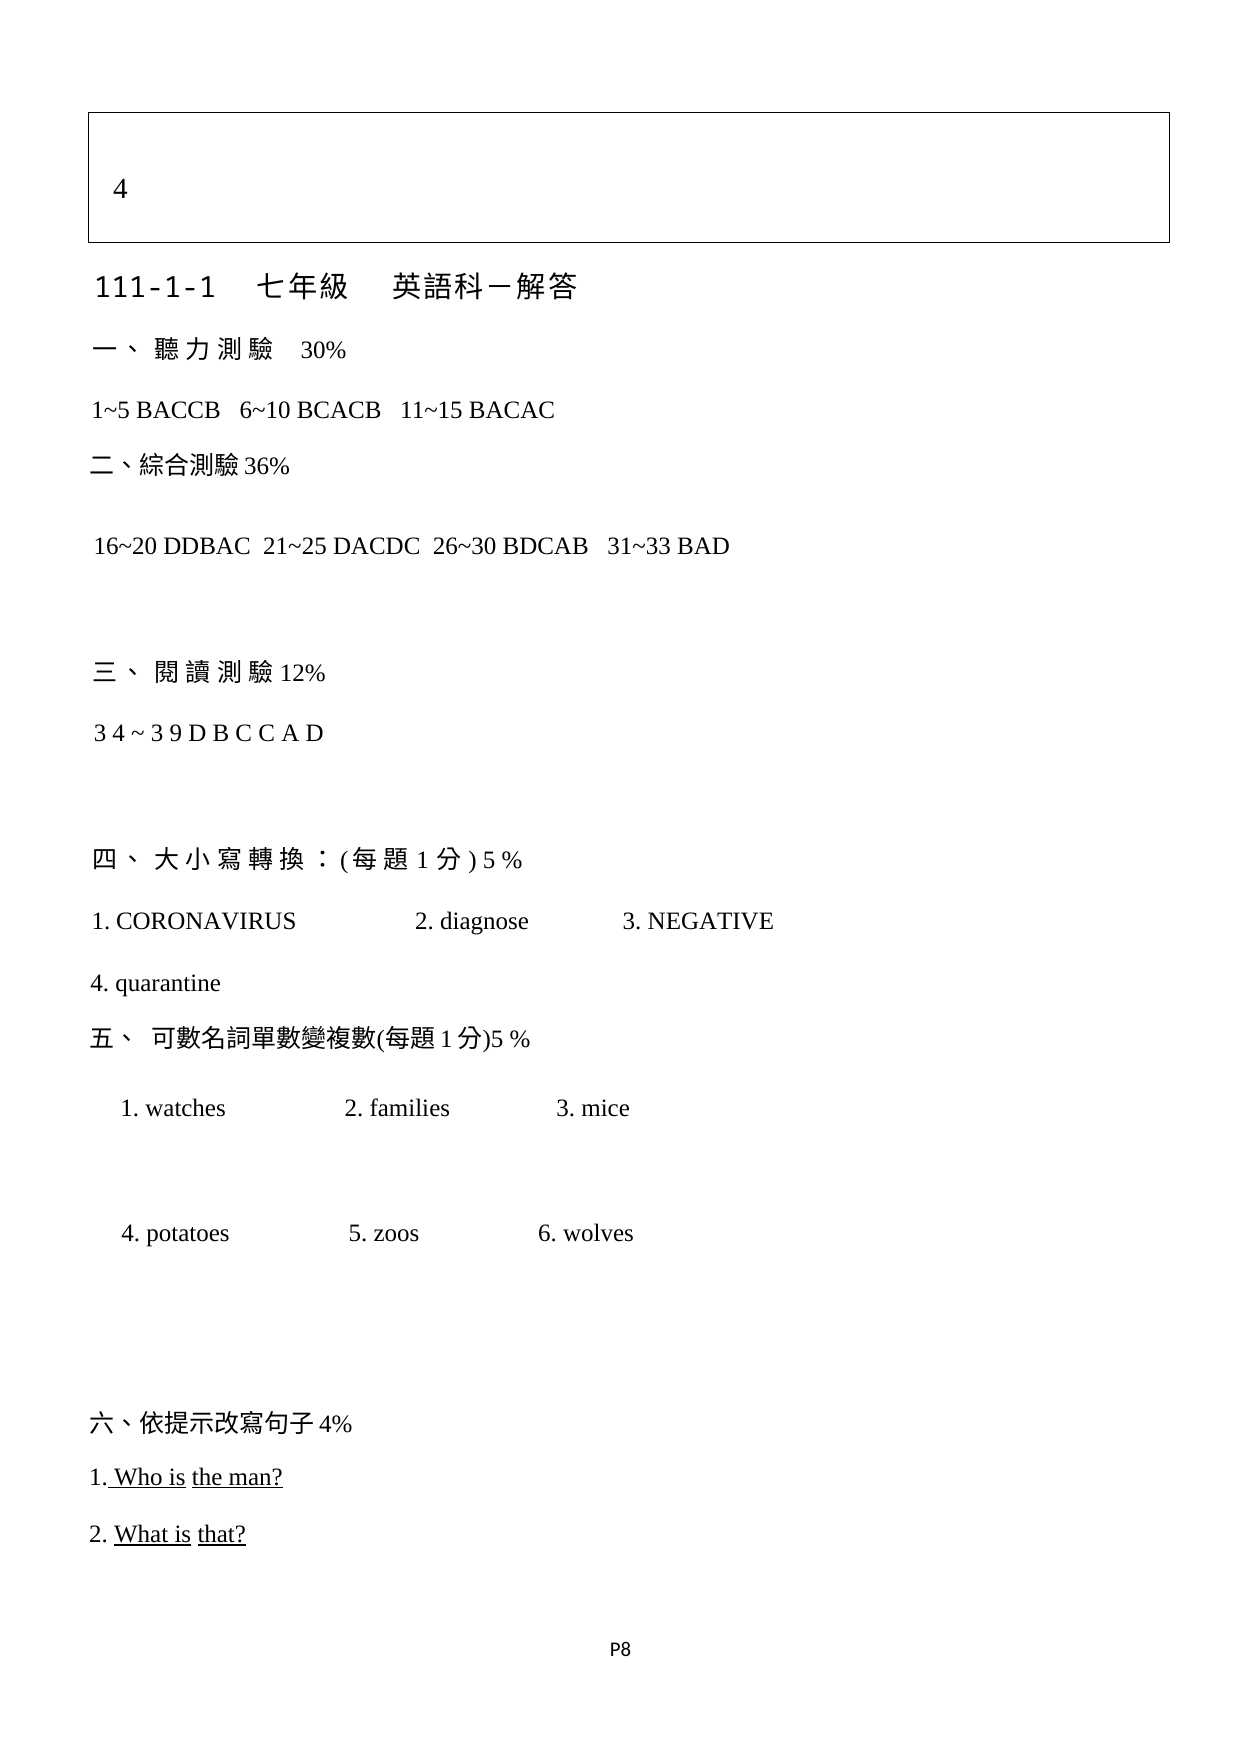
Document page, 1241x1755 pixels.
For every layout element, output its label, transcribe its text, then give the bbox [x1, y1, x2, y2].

text 16~20 DDBAC 21~25 DACDC 26~30 BDCAB 31~33 BAD [89, 504, 1151, 566]
text 三、閱讀測驗12% [89, 629, 1151, 691]
text 111-1-1 七年級 英語科－解答 [89, 243, 1151, 306]
text 一、聽力測驗 30% [89, 306, 1151, 368]
text 34~39DBCCAD [89, 691, 1151, 754]
text 1~5 BACCB 6~10 BCACB 11~15 BACAC [89, 368, 1151, 431]
text 1. watches 2. families 3. mice [114, 1077, 1151, 1139]
text 六、依提示改寫句子4% [89, 1389, 1151, 1443]
table_cell 4 [89, 113, 1169, 242]
text 四、大小寫轉換：(每題1分) 5 % [89, 816, 1151, 879]
text 1. CORONAVIRUS 2. diagnose 3. NEGATIVE [89, 879, 1151, 941]
text 五、 可數名詞單數變複數(每題1分)5 % [89, 1004, 1151, 1058]
text 1. Who is the man? [89, 1462, 1151, 1491]
text 二、綜合測驗36% [89, 431, 1151, 485]
text 4. potatoes 5. zoos 6. wolves [114, 1202, 1151, 1264]
text 4. quarantine [89, 941, 1151, 1004]
text 2. What is that? [89, 1519, 1151, 1548]
